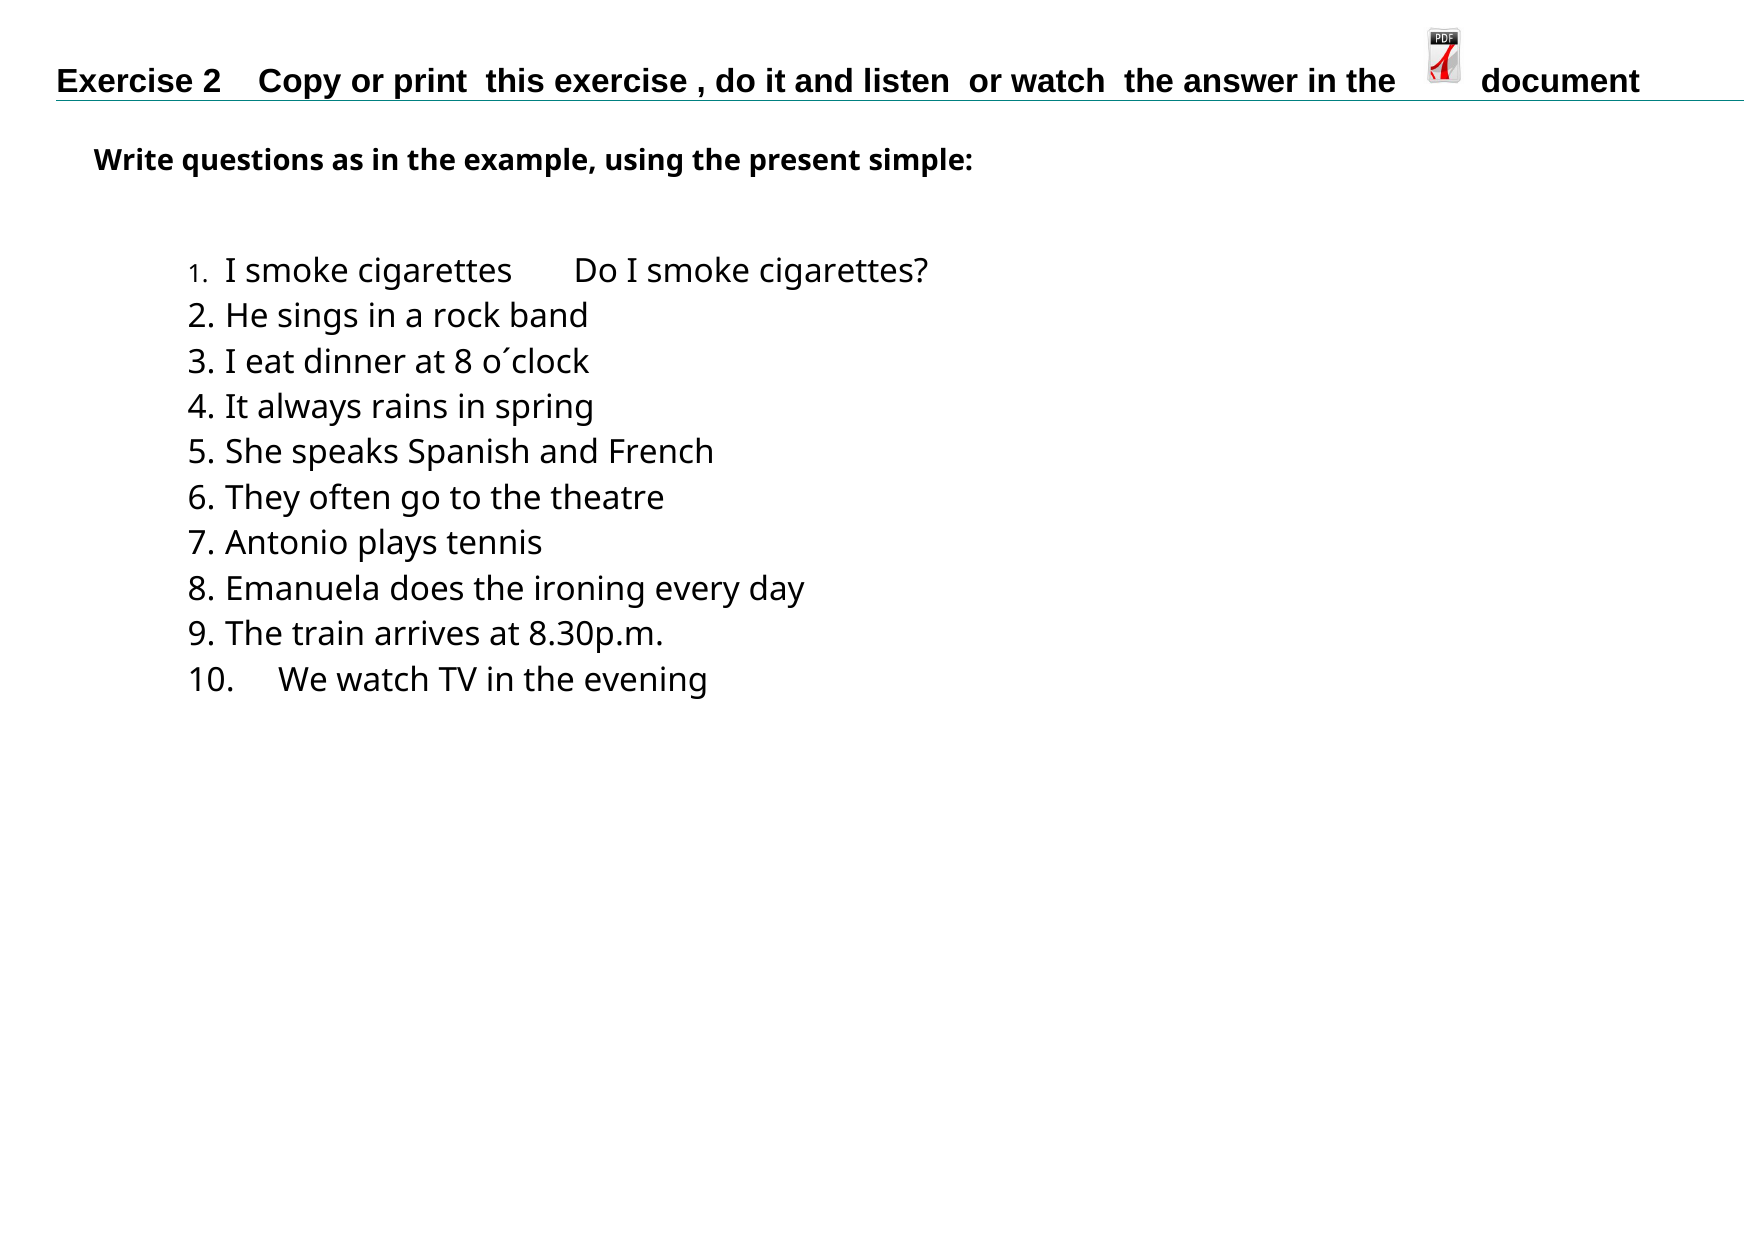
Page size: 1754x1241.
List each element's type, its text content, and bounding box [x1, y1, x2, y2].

list I smoke cigarettes Do I smoke cigarettes? [187, 247, 1744, 292]
text Exercise 2 Copy or print this exercise , do it and listen or watch the answer in the document [56, 19, 1744, 100]
list We watch TV in the evening [187, 655, 1744, 701]
list The train arrives at 8.30p.m. [187, 610, 1744, 655]
list Emanuela does the ironing every day [187, 564, 1744, 610]
list It always rains in spring [187, 383, 1744, 428]
list They often go to the theatre [187, 474, 1744, 519]
picture [1423, 27, 1464, 84]
text Write questions as in the example, using the present simple: [94, 139, 1754, 179]
list I eat dinner at 8 o´clock [187, 337, 1744, 383]
list He sings in a rock band [187, 292, 1744, 337]
list She speaks Spanish and French [187, 428, 1744, 474]
list Antonio plays tennis [187, 519, 1744, 564]
